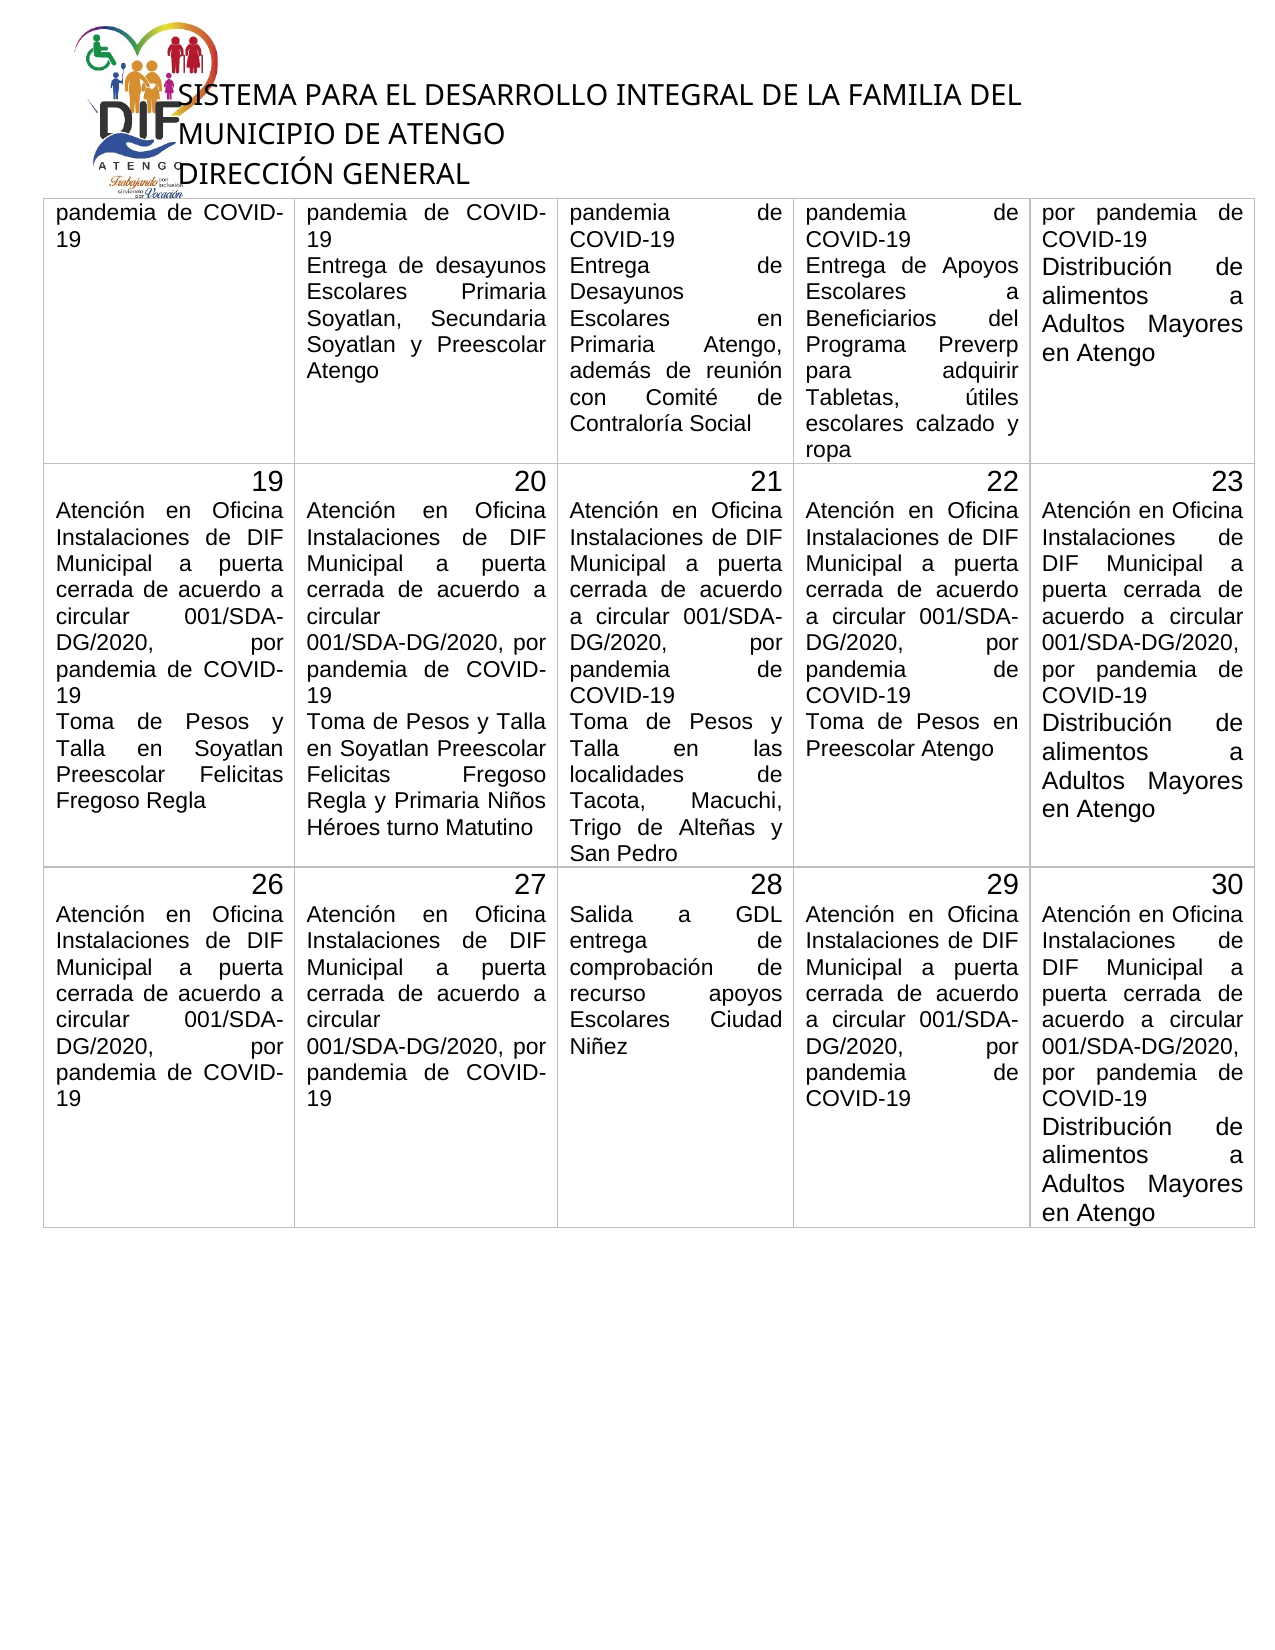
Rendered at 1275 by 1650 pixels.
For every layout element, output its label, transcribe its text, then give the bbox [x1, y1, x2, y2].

table_cell 23 Atención en Oficina Instalaciones de DIF Municipal a puerta cerrada de acuerdo a circular 001/SDA-DG/2020, por pandemia de COVID-19 Distribución de alimentos a Adultos Mayores en Atengo [1031, 464, 1254, 866]
table_cell pandemia de COVID-19 Entrega de Desayunos Escolares en Primaria Atengo, además de reunión con Comité de Contraloría Social [558, 199, 793, 463]
table_cell 28 Salida a GDL entrega de comprobación de recurso apoyos Escolares Ciudad Niñez [558, 868, 793, 1227]
table_cell 27 Atención en Oficina Instalaciones de DIF Municipal a puerta cerrada de acuerdo a circular 001/SDA-DG/2020, por pandemia de COVID-19 [295, 868, 557, 1227]
table_cell pandemia de COVID-19 Entrega de desayunos Escolares Primaria Soyatlan, Secundaria Soyatlan y Preescolar Atengo [295, 199, 557, 463]
table_cell por pandemia de COVID-19 Distribución de alimentos a Adultos Mayores en Atengo [1031, 199, 1254, 463]
table_cell 20 Atención en Oficina Instalaciones de DIF Municipal a puerta cerrada de acuerdo a circular 001/SDA-DG/2020, por pandemia de COVID-19 Toma de Pesos y Talla en Soyatlan Preescolar Felicitas Fregoso Regla y Primaria Niños Héroes turno Matutino [295, 464, 557, 866]
picture [213, 165, 218, 173]
table_cell 21 Atención en Oficina Instalaciones de DIF Municipal a puerta cerrada de acuerdo a circular 001/SDA-DG/2020, por pandemia de COVID-19 Toma de Pesos y Talla en las localidades de Tacota, Macuchi, Trigo de Alteñas y San Pedro [558, 464, 793, 866]
table_cell pandemia de COVID-19 Entrega de Apoyos Escolares a Beneficiarios del Programa Preverp para adquirir Tabletas, útiles escolares calzado y ropa [794, 199, 1029, 463]
table_cell 19 Atención en Oficina Instalaciones de DIF Municipal a puerta cerrada de acuerdo a circular 001/SDA-DG/2020, por pandemia de COVID-19 Toma de Pesos y Talla en Soyatlan Preescolar Felicitas Fregoso Regla [44, 464, 294, 866]
table_cell 26 Atención en Oficina Instalaciones de DIF Municipal a puerta cerrada de acuerdo a circular 001/SDA-DG/2020, por pandemia de COVID-19 [44, 868, 294, 1227]
table_cell 22 Atención en Oficina Instalaciones de DIF Municipal a puerta cerrada de acuerdo a circular 001/SDA-DG/2020, por pandemia de COVID-19 Toma de Pesos en Preescolar Atengo [794, 464, 1029, 866]
table_cell 29 Atención en Oficina Instalaciones de DIF Municipal a puerta cerrada de acuerdo a circular 001/SDA-DG/2020, por pandemia de COVID-19 [794, 868, 1029, 1227]
table_cell 30 Atención en Oficina Instalaciones de DIF Municipal a puerta cerrada de acuerdo a circular 001/SDA-DG/2020, por pandemia de COVID-19 Distribución de alimentos a Adultos Mayores en Atengo [1031, 868, 1254, 1227]
table_cell pandemia de COVID-19 [44, 199, 294, 463]
picture [74, 22, 218, 198]
